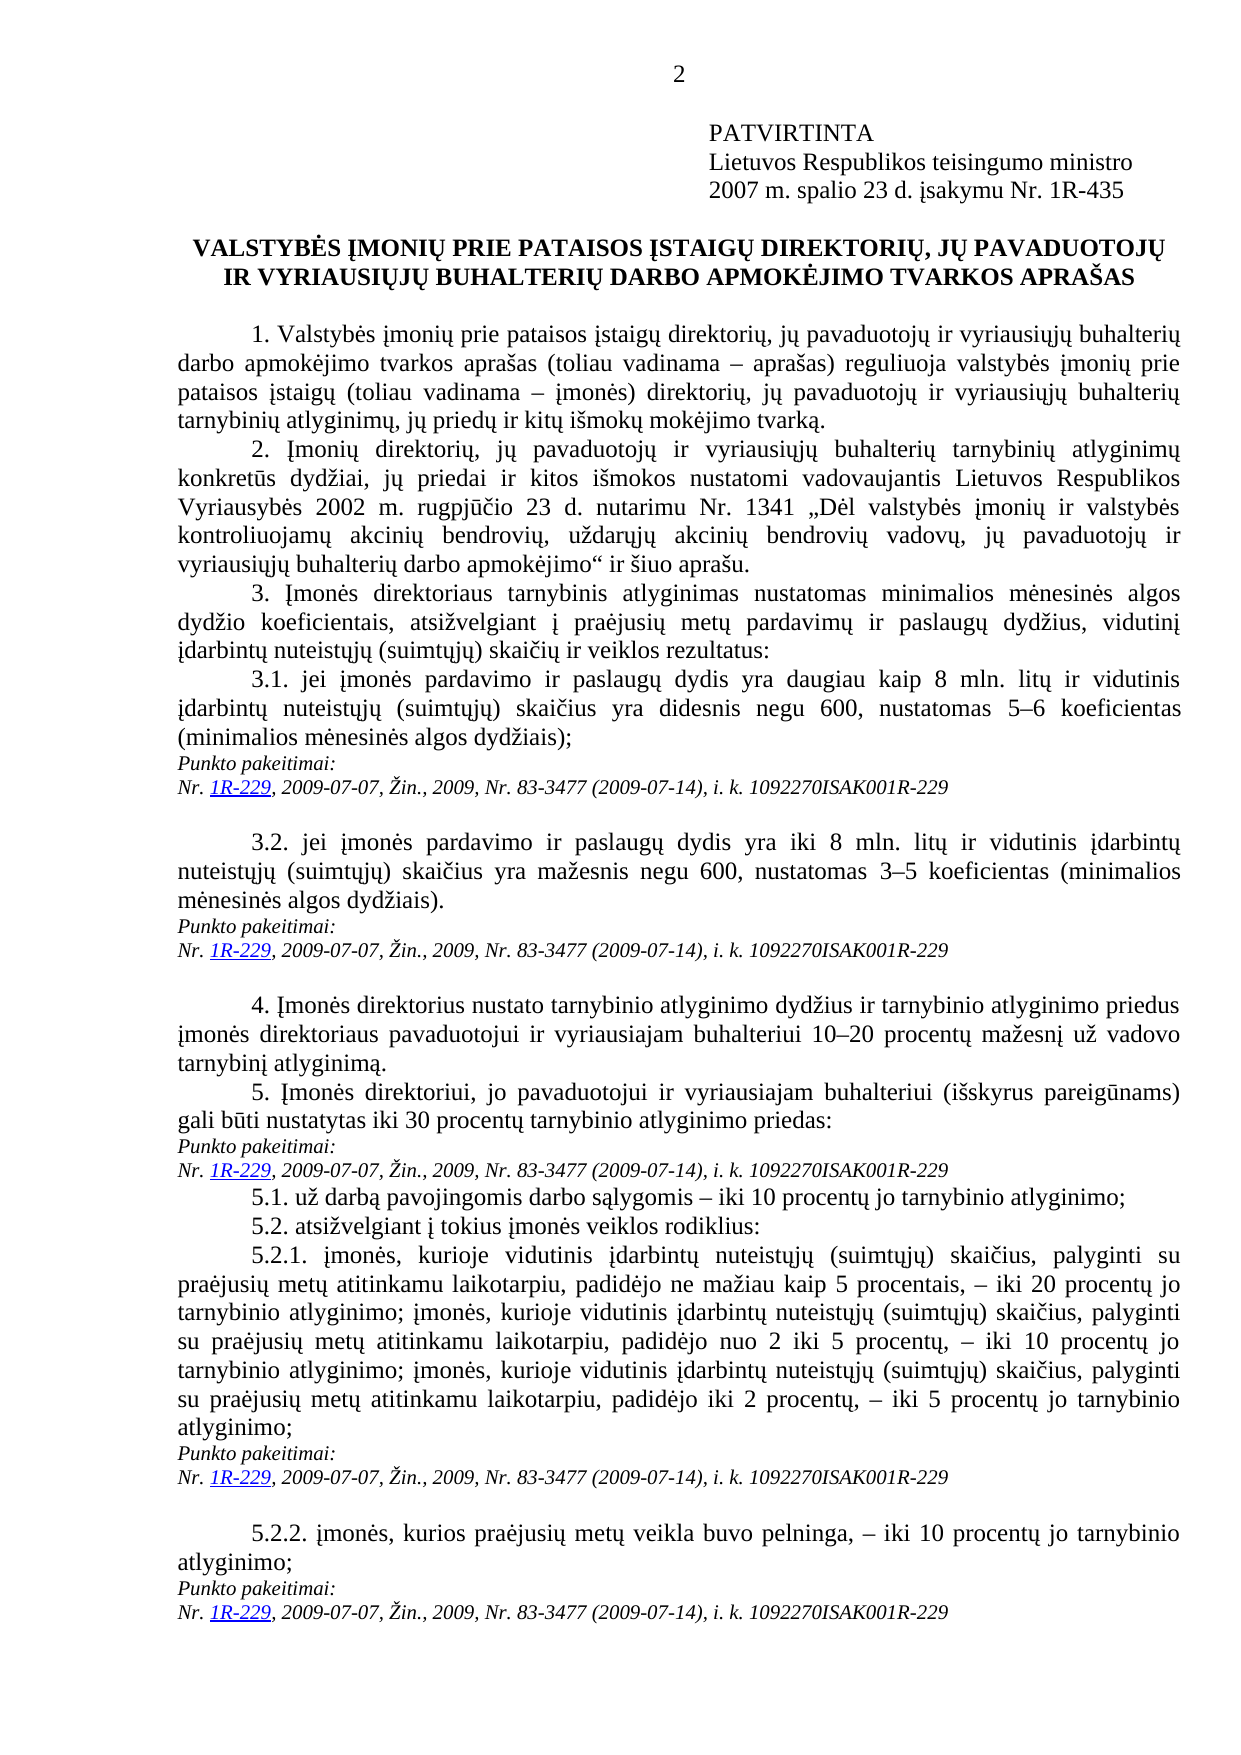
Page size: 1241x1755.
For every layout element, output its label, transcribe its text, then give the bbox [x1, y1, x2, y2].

text 2. Įmonių direktorių, jų pavaduotojų ir vyriausiųjų buhalterių tarnybinių atlyginimų konkretūs dydžiai, jų priedai ir kitos išmokos nustatomi vadovaujantis Lietuvos Respublikos Vyriausybės 2002 m. rugpjūčio 23 d. nutarimu Nr. 1341 „Dėl valstybės įmonių ir valstybės kontroliuojamų akcinių bendrovių, uždarųjų akcinių bendrovių vadovų, jų pavaduotojų ir vyriausiųjų buhalterių darbo apmokėjimo“ ir šiuo aprašu. [177, 434, 1181, 578]
text 2007 m. spalio 23 d. įsakymu Nr. 1R-435 [177, 176, 1181, 204]
text Punkto pakeitimai: [177, 1134, 1181, 1158]
text PATVIRTINTA [709, 118, 1181, 147]
text Nr. 1R-229, 2009-07-07, Žin., 2009, Nr. 83-3477 (2009-07-14), i. k. 1092270ISAK001R-229 [177, 775, 1181, 799]
text 5.2.2. įmonės, kurios praėjusių metų veikla buvo pelninga, – iki 10 procentų jo tarnybinio atlyginimo; [177, 1518, 1181, 1576]
text Nr. 1R-229, 2009-07-07, Žin., 2009, Nr. 83-3477 (2009-07-14), i. k. 1092270ISAK001R-229 [177, 1465, 1181, 1489]
text Punkto pakeitimai: [177, 1576, 1181, 1600]
text 3.2. jei įmonės pardavimo ir paslaugų dydis yra iki 8 mln. litų ir vidutinis įdarbintų nuteistųjų (suimtųjų) skaičius yra mažesnis negu 600, nustatomas 3–5 koeficientas (minimalios mėnesinės algos dydžiais). [177, 827, 1181, 914]
text 3.1. jei įmonės pardavimo ir paslaugų dydis yra daugiau kaip 8 mln. litų ir vidutinis įdarbintų nuteistųjų (suimtųjų) skaičius yra didesnis negu 600, nustatomas 5–6 koeficientas (minimalios mėnesinės algos dydžiais); [177, 664, 1181, 751]
text Nr. 1R-229, 2009-07-07, Žin., 2009, Nr. 83-3477 (2009-07-14), i. k. 1092270ISAK001R-229 [177, 1158, 1181, 1182]
text VALSTYBĖS ĮMONIŲ PRIE PATAISOS ĮSTAIGŲ DIREKTORIŲ, JŲ PAVADUOTOJŲ IR VYRIAUSIŲJŲ BUHALTERIŲ DARBO APMOKĖJIMO TVARKOS APRAŠAS [177, 233, 1181, 291]
text Punkto pakeitimai: [177, 914, 1181, 938]
text 1. Valstybės įmonių prie pataisos įstaigų direktorių, jų pavaduotojų ir vyriausiųjų buhalterių darbo apmokėjimo tvarkos aprašas (toliau vadinama – aprašas) reguliuoja valstybės įmonių prie pataisos įstaigų (toliau vadinama – įmonės) direktorių, jų pavaduotojų ir vyriausiųjų buhalterių tarnybinių atlyginimų, jų priedų ir kitų išmokų mokėjimo tvarką. [177, 319, 1181, 434]
text Punkto pakeitimai: [177, 751, 1181, 775]
text Punkto pakeitimai: [177, 1441, 1181, 1465]
text Nr. 1R-229, 2009-07-07, Žin., 2009, Nr. 83-3477 (2009-07-14), i. k. 1092270ISAK001R-229 [177, 938, 1181, 962]
text 5. Įmonės direktoriui, jo pavaduotojui ir vyriausiajam buhalteriui (išskyrus pareigūnams) gali būti nustatytas iki 30 procentų tarnybinio atlyginimo priedas: [177, 1077, 1181, 1134]
text Nr. 1R-229, 2009-07-07, Žin., 2009, Nr. 83-3477 (2009-07-14), i. k. 1092270ISAK001R-229 [177, 1600, 1181, 1624]
text 5.2. atsižvelgiant į tokius įmonės veiklos rodiklius: [177, 1211, 1181, 1240]
text 5.2.1. įmonės, kurioje vidutinis įdarbintų nuteistųjų (suimtųjų) skaičius, palyginti su praėjusių metų atitinkamu laikotarpiu, padidėjo ne mažiau kaip 5 procentais, – iki 20 procentų jo tarnybinio atlyginimo; įmonės, kurioje vidutinis įdarbintų nuteistųjų (suimtųjų) skaičius, palyginti su praėjusių metų atitinkamu laikotarpiu, padidėjo nuo 2 iki 5 procentų, – iki 10 procentų jo tarnybinio atlyginimo; įmonės, kurioje vidutinis įdarbintų nuteistųjų (suimtųjų) skaičius, palyginti su praėjusių metų atitinkamu laikotarpiu, padidėjo iki 2 procentų, – iki 5 procentų jo tarnybinio atlyginimo; [177, 1240, 1181, 1441]
text 4. Įmonės direktorius nustato tarnybinio atlyginimo dydžius ir tarnybinio atlyginimo priedus įmonės direktoriaus pavaduotojui ir vyriausiajam buhalteriui 10–20 procentų mažesnį už vadovo tarnybinį atlyginimą. [177, 991, 1181, 1077]
text Lietuvos Respublikos teisingumo ministro [177, 147, 1181, 176]
text 5.1. už darbą pavojingomis darbo sąlygomis – iki 10 procentų jo tarnybinio atlyginimo; [177, 1182, 1181, 1211]
text 3. Įmonės direktoriaus tarnybinis atlyginimas nustatomas minimalios mėnesinės algos dydžio koeficientais, atsižvelgiant į praėjusių metų pardavimų ir paslaugų dydžius, vidutinį įdarbintų nuteistųjų (suimtųjų) skaičių ir veiklos rezultatus: [177, 578, 1181, 664]
